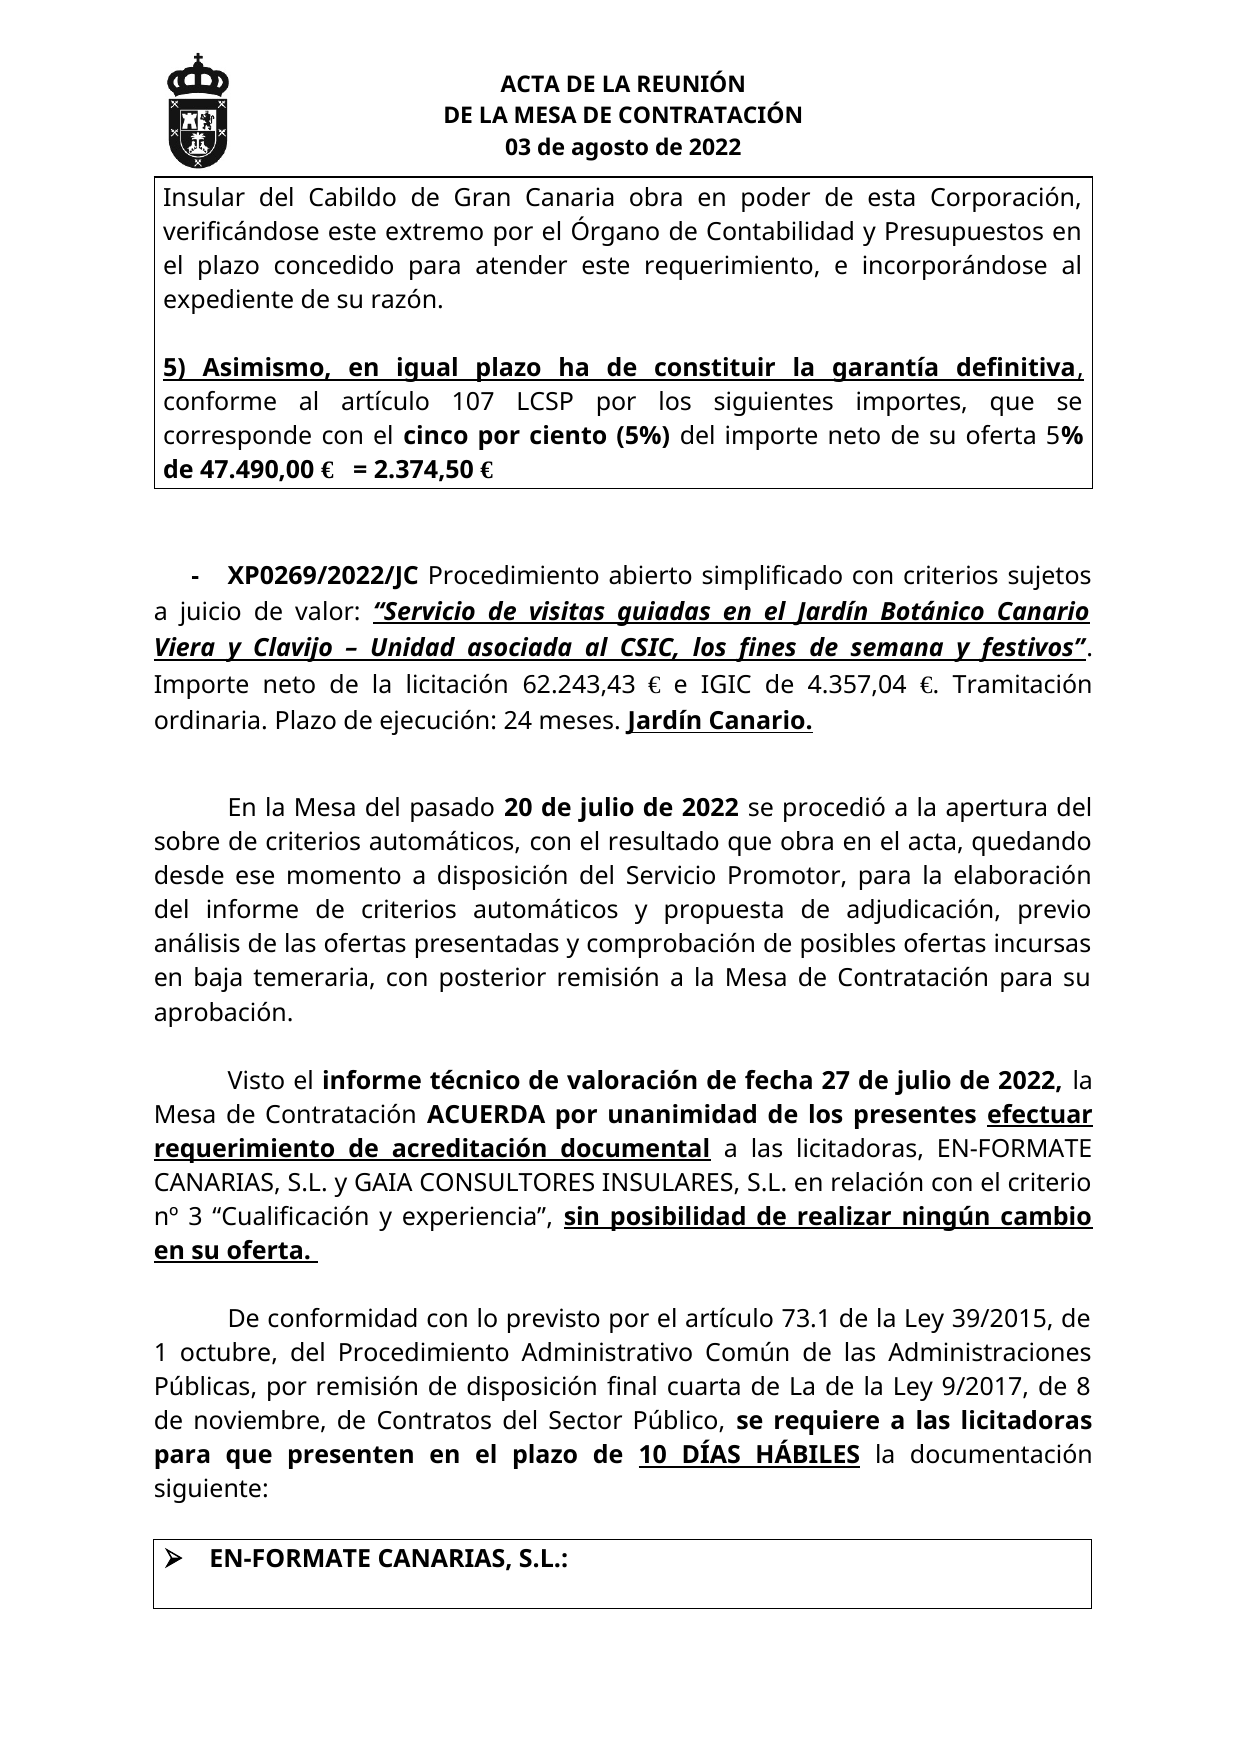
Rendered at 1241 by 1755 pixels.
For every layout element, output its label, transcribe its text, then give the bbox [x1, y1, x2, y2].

text 5) Asimismo, en igual plazo ha de constituir la garantía definitiva, conforme al artículo 107 LCSP por los siguientes importes, que se corresponde con el cinco por ciento (5%) del importe neto de su oferta 5% de 47.490,00 € = 2.374,50 € [155, 347, 1092, 488]
picture [164, 50, 231, 171]
table_header EN-FORMATE CANARIAS, S.L.: Informes emitidos por administraciones públicas o entidades públicas o privadas, o en su defecto, declaración responsable del licitador, acompañado del CV de la persona correspondiente, para cada uno de los perfiles ofertados. Copia de las titulaciones de idiomas presentadas para el perfil 3. GAIA CONSULTORES INSULARES, S.L.: Informes emitidos por administraciones públicas o entidades públicas o privadas, o en su defecto, declaración responsable del licitador, acompañado del CV de la persona correspondiente, para el perfil 2. Copia de las titulaciones acreditativas de las titulaciones ofertadas para el perfil 3. Copia de las titulaciones de idiomas presentadas para el perfil 2. [154, 1540, 1091, 1608]
list XP0269/2022/JC Procedimiento abierto simplificado con criterios sujetos a juicio de valor: “Servicio de visitas guiadas en el Jardín Botánico Canario Viera y Clavijo – Unidad asociada al CSIC, los fines de semana y festivos”. Importe neto de la licitación 62.243,43 € e IGIC de 4.357,04 €. Tramitación ordinaria. Plazo de ejecución: 24 meses. Jardín Canario. [153, 557, 1093, 737]
text Insular del Cabildo de Gran Canaria obra en poder de esta Corporación, verificándose este extremo por el Órgano de Contabilidad y Presupuestos en el plazo concedido para atender este requerimiento, e incorporándose al expediente de su razón. [155, 178, 1092, 316]
text Visto el informe técnico de valoración de fecha 27 de julio de 2022, la Mesa de Contratación ACUERDA por unanimidad de los presentes efectuar requerimiento de acreditación documental a las licitadoras, EN-FORMATE CANARIAS, S.L. y GAIA CONSULTORES INSULARES, S.L. en relación con el criterio nº 3 “Cualificación y experiencia”, sin posibilidad de realizar ningún cambio en su oferta. [153, 1062, 1093, 1267]
text De conformidad con lo previsto por el artículo 73.1 de la Ley 39/2015, de 1 octubre, del Procedimiento Administrativo Común de las Administraciones Públicas, por remisión de disposición final cuarta de La de la Ley 9/2017, de 8 de noviembre, de Contratos del Sector Público, se requiere a las licitadoras para que presenten en el plazo de 10 DÍAS HÁBILES la documentación siguiente: [153, 1301, 1093, 1505]
text En la Mesa del pasado 20 de julio de 2022 se procedió a la apertura del sobre de criterios automáticos, con el resultado que obra en el acta, quedando desde ese momento a disposición del Servicio Promotor, para la elaboración del informe de criterios automáticos y propuesta de adjudicación, previo análisis de las ofertas presentadas y comprobación de posibles ofertas incursas en baja temeraria, con posterior remisión a la Mesa de Contratación para su aprobación. [153, 790, 1093, 1028]
